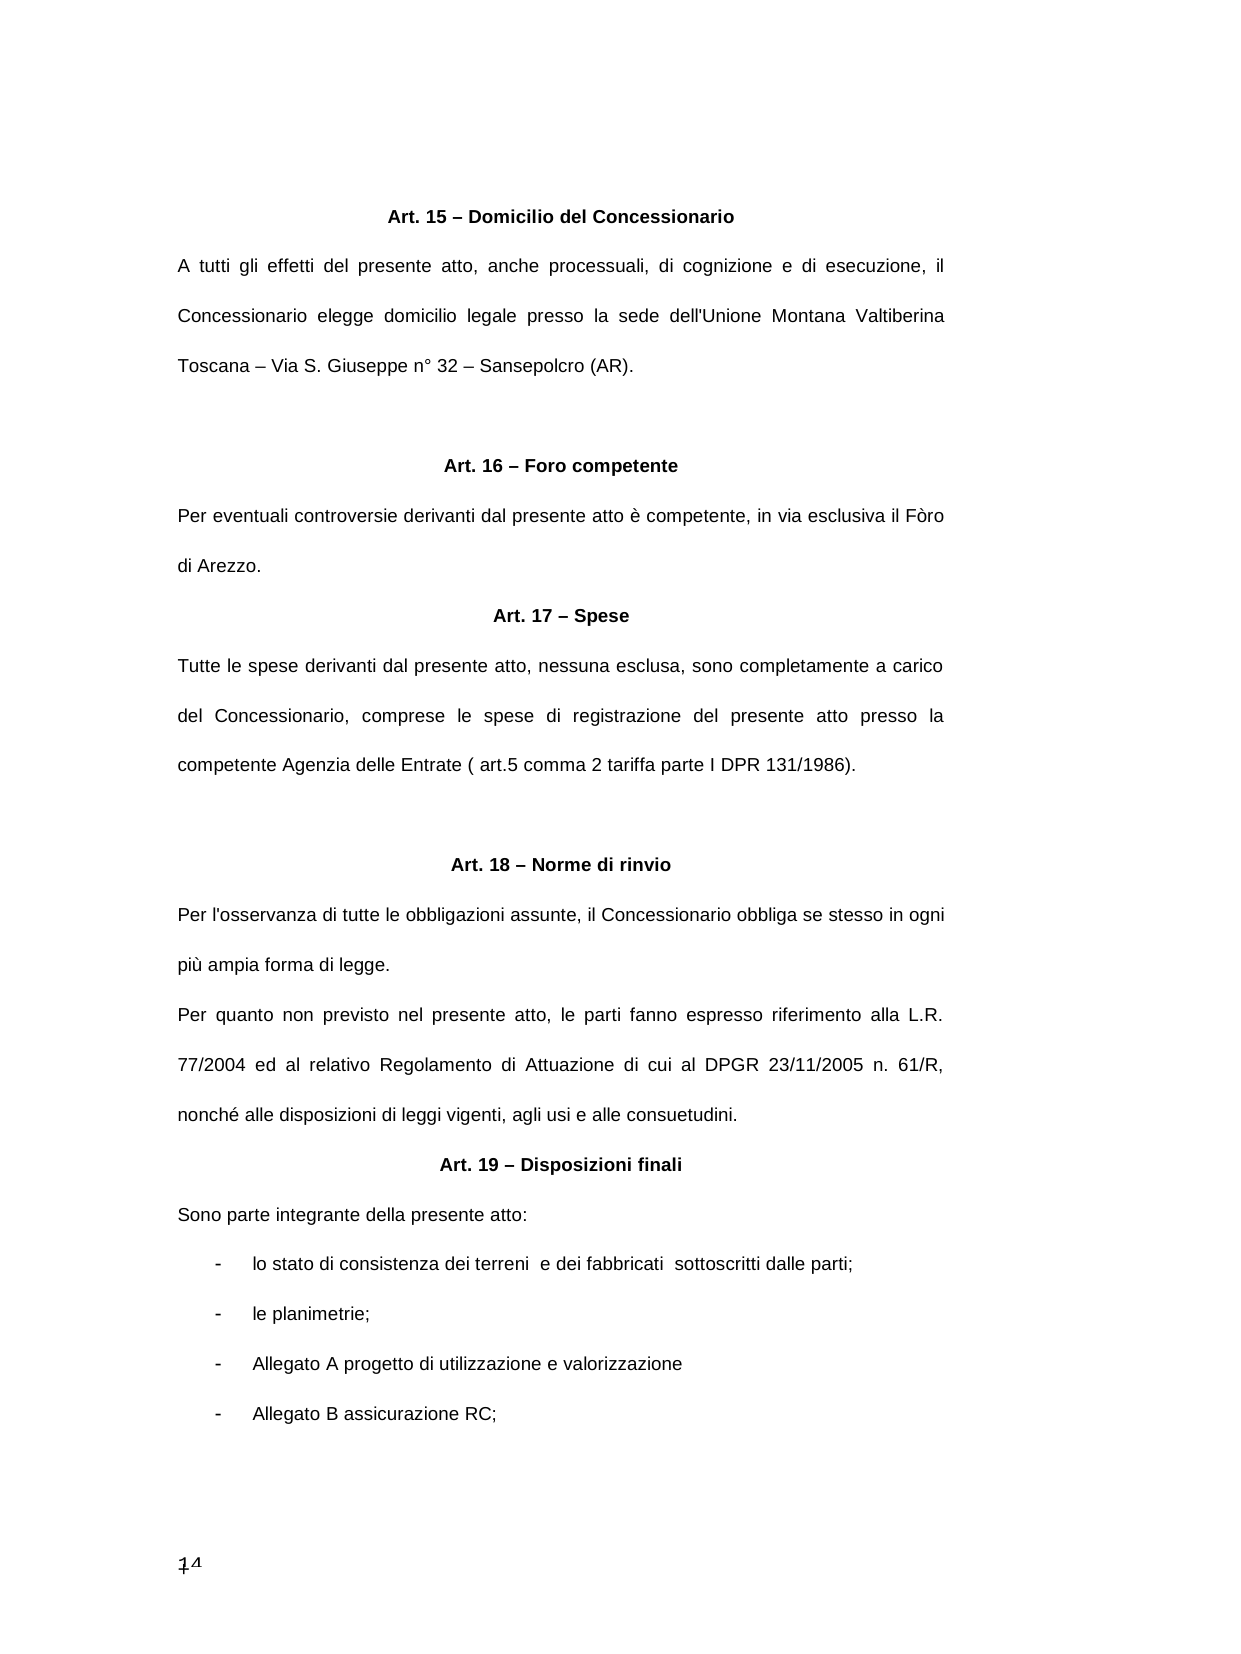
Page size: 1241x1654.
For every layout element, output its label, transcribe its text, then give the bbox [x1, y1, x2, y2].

list le planimetrie; [215, 1275, 945, 1325]
text Per quanto non previsto nel presente atto, le parti fanno espresso riferimento alla L.R. 77/2004 ed al relativo Regolamento di Attuazione di cui al DPGR 23/11/2005 n. 61/R, nonché alle disposizioni di leggi vigenti, agli usi e alle consuetudini. [177, 976, 945, 1125]
text Art. 19 – Disposizioni finali [177, 1125, 945, 1175]
text Sono parte integrante della presente atto: [177, 1175, 945, 1225]
text Art. 17 – Spese [177, 576, 945, 626]
list lo stato di consistenza dei terreni e dei fabbricati sottoscritti dalle parti; [215, 1225, 945, 1275]
text Per eventuali controversie derivanti dal presente atto è competente, in via esclusiva il Fòro di Arezzo. [177, 477, 945, 576]
text A tutti gli effetti del presente atto, anche processuali, di cognizione e di esecuzione, il Concessionario elegge domicilio legale presso la sede dell'Unione Montana Valtiberina Toscana – Via S. Giuseppe n° 32 – Sansepolcro (AR). [177, 227, 945, 377]
list Allegato A progetto di utilizzazione e valorizzazione [215, 1325, 945, 1375]
text Tutte le spese derivanti dal presente atto, nessuna esclusa, sono completamente a carico del Concessionario, comprese le spese di registrazione del presente atto presso la competente Agenzia delle Entrate ( art.5 comma 2 tariffa parte I DPR 131/1986). [177, 626, 945, 776]
text Per l'osservanza di tutte le obbligazioni assunte, il Concessionario obbliga se stesso in ogni più ampia forma di legge. [177, 876, 945, 976]
text Art. 18 – Norme di rinvio [177, 826, 945, 876]
text Art. 15 – Domicilio del Concessionario [177, 177, 945, 227]
text Art. 16 – Foro competente [177, 427, 945, 477]
list Allegato B assicurazione RC; [215, 1375, 945, 1424]
